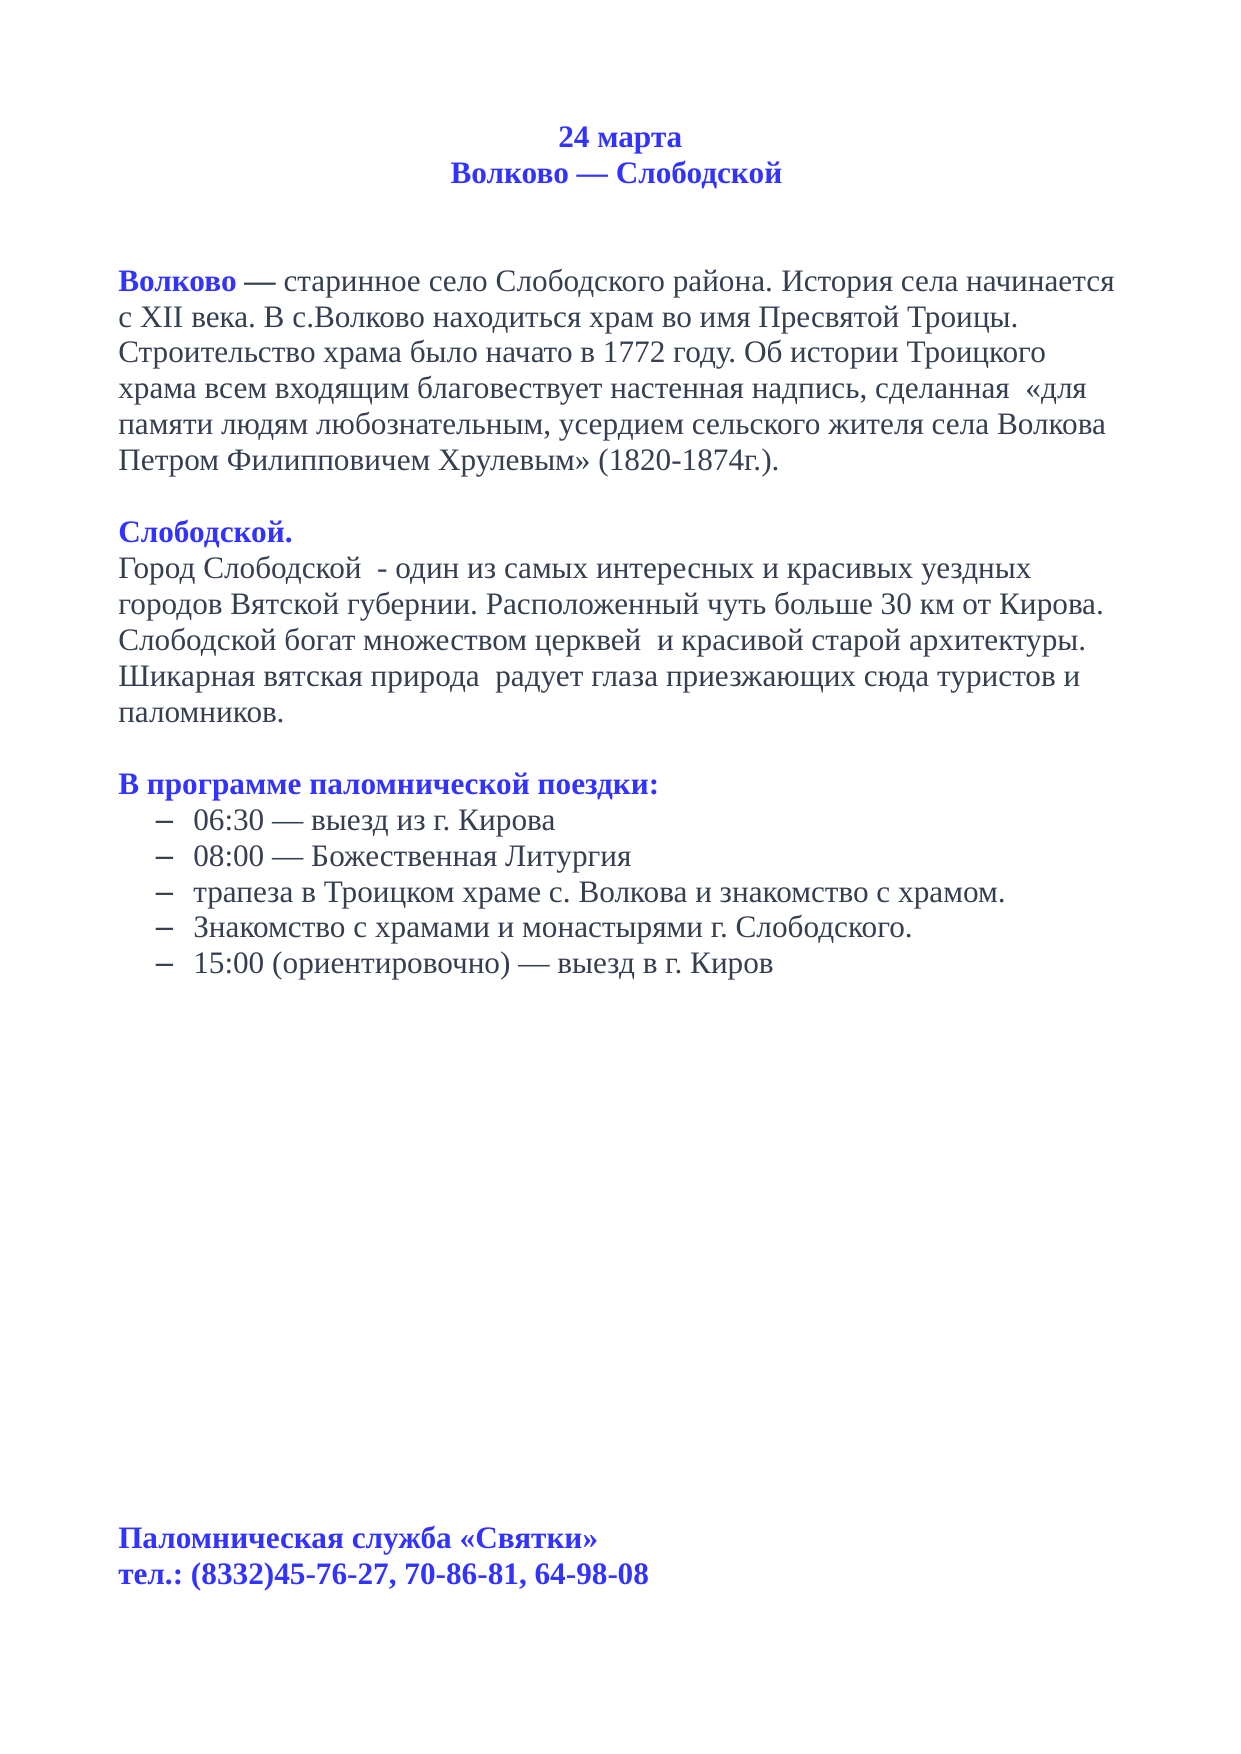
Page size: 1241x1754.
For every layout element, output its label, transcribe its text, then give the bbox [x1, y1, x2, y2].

text Волково — Слободской [118, 154, 1122, 190]
text Волково — старинное село Слободского района. История села начинается с XII века. В с.Волково находиться храм во имя Пресвятой Троицы. Строительство храма было начато в 1772 году. Об истории Троицкого храма всем входящим благовествует настенная надпись, сделанная «для памяти людям любознательным, усердием сельского жителя села Волкова Петром Филипповичем Хрулевым» (1820-1874г.). [118, 262, 1122, 477]
list трапеза в Троицком храме с. Волкова и знакомство с храмом. [156, 873, 1122, 909]
list 15:00 (ориентировочно) — выезд в г. Киров [156, 945, 1122, 981]
list Знакомство с храмами и монастырями г. Слободского. [156, 909, 1122, 945]
text В программе паломнической поездки: [118, 765, 1122, 801]
text Слободской. [118, 513, 1122, 549]
list 08:00 — Божественная Литургия [156, 837, 1122, 873]
text Паломническая служба «Святки» [118, 1520, 1122, 1556]
text тел.: (8332)45-76-27, 70-86-81, 64-98-08 [118, 1556, 1122, 1592]
text 24 марта [118, 118, 1122, 154]
text Город Слободской - один из самых интересных и красивых уездных городов Вятской губернии. Расположенный чуть больше 30 км от Кирова. Слободской богат множеством церквей и красивой старой архитектуры. Шикарная вятская природа радует глаза приезжающих сюда туристов и паломников. [118, 549, 1122, 729]
list 06:30 — выезд из г. Кирова [156, 801, 1122, 837]
